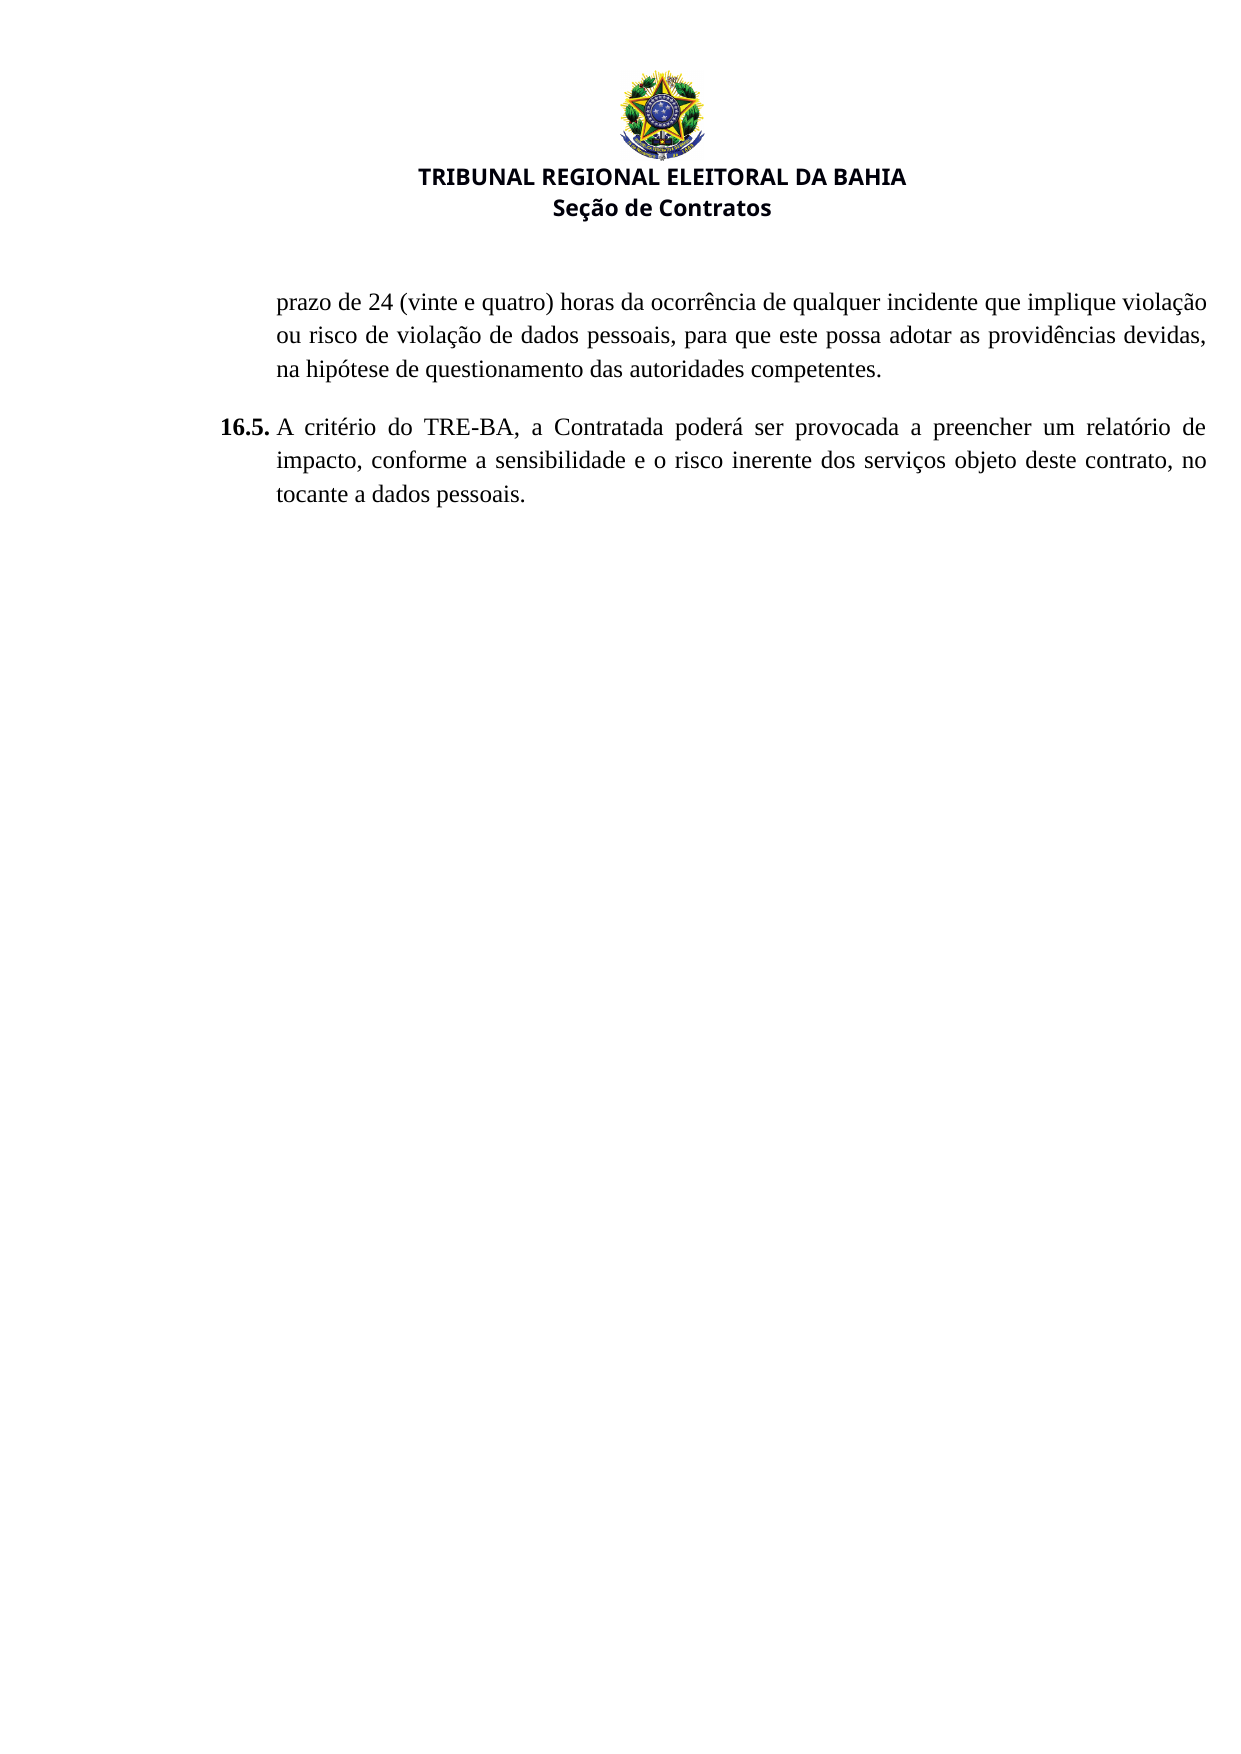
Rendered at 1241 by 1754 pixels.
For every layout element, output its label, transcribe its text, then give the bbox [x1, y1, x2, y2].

table_header prazo de 24 (vinte e quatro) horas da ocorrência de qualquer incidente que implique violação ou risco de violação de dados pessoais, para que este possa adotar as providências devidas, na hipótese de questionamento das autoridades competentes. [133, 271, 1219, 396]
table_cell A critério do TRE-BA, a Contratada poderá ser provocada a preencher um relatório de impacto, conforme a sensibilidade e o risco inerente dos serviços objeto deste contrato, no tocante a dados pessoais. [133, 396, 1219, 521]
